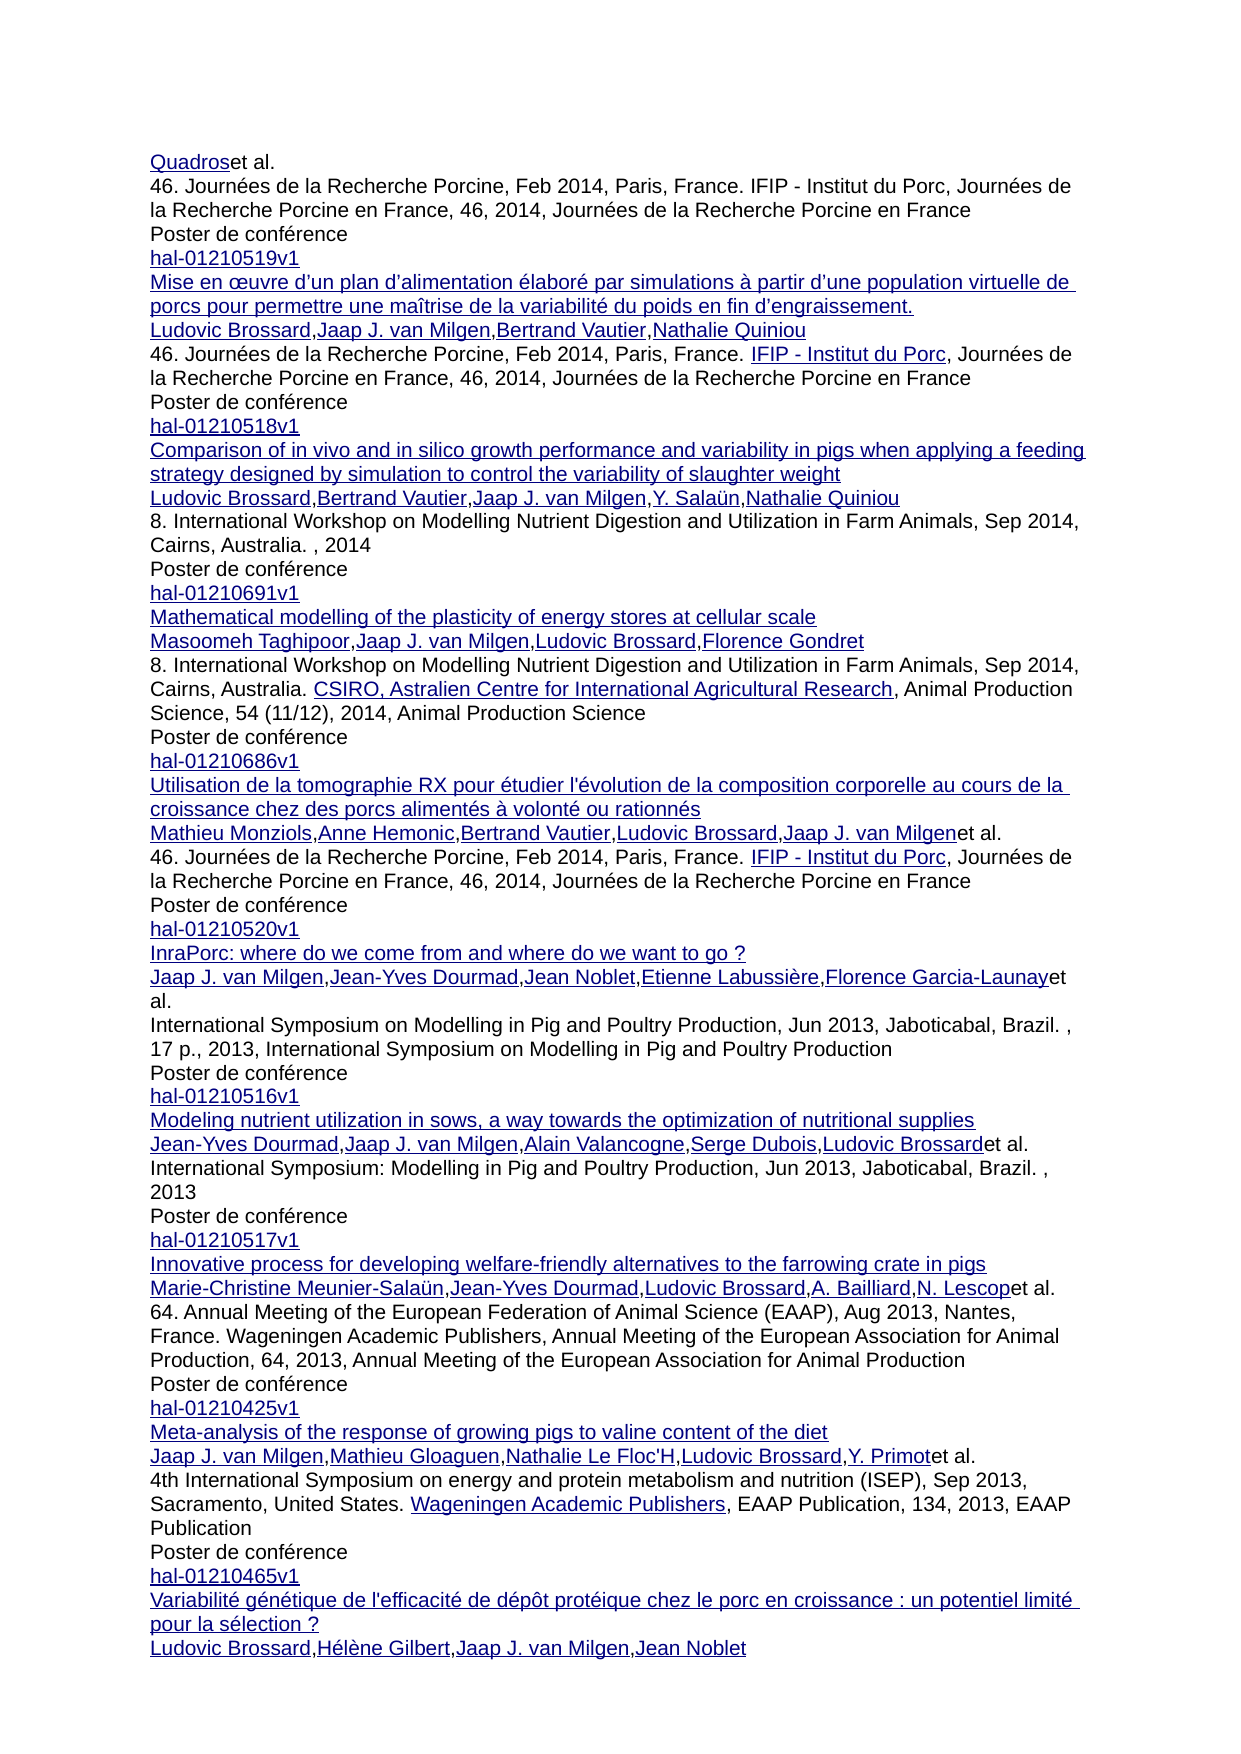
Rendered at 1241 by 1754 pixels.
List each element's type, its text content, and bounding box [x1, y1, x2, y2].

table_cell Mise en œuvre d’un plan d’alimentation élaboré par simulations à partir d’une population virtuelle de porcs pour permettre une maîtrise de la variabilité du poids en fin d’engraissement. Ludovic Brossard,Jaap J. van Milgen,Bertrand Vautier,Nathalie Quiniou 46. Journées de la Recherche Porcine, Feb 2014, Paris, France. IFIP - Institut du Porc, Journées de la Recherche Porcine en France, 46, 2014, Journées de la Recherche Porcine en France Poster de conférence hal-01210518v1 [150, 270, 1090, 437]
table_cell Comparison of in vivo and in silico growth performance and variability in pigs when applying a feeding strategy designed by simulation to control the variability of slaughter weight Ludovic Brossard,Bertrand Vautier,Jaap J. van Milgen,Y. Salaün,Nathalie Quiniou 8. International Workshop on Modelling Nutrient Digestion and Utilization in Farm Animals, Sep 2014, Cairns, Australia. , 2014 Poster de conférence hal-01210691v1 [150, 438, 1090, 605]
table_cell Variabilité génétique de l'efficacité de dépôt protéique chez le porc en croissance : un potentiel limité pour la sélection ? Ludovic Brossard,Hélène Gilbert,Jaap J. van Milgen,Jean Noblet [150, 1588, 1090, 1659]
table_cell Innovative process for developing welfare-friendly alternatives to the farrowing crate in pigs Marie-Christine Meunier-Salaün,Jean-Yves Dourmad,Ludovic Brossard,A. Bailliard,N. Lescopet al. 64. Annual Meeting of the European Federation of Animal Science (EAAP), Aug 2013, Nantes, France. Wageningen Academic Publishers, Annual Meeting of the European Association for Animal Production, 64, 2013, Annual Meeting of the European Association for Animal Production Poster de conférence hal-01210425v1 [150, 1252, 1090, 1420]
table_cell Mathematical modelling of the plasticity of energy stores at cellular scale Masoomeh Taghipoor,Jaap J. van Milgen,Ludovic Brossard,Florence Gondret 8. International Workshop on Modelling Nutrient Digestion and Utilization in Farm Animals, Sep 2014, Cairns, Australia. CSIRO, Astralien Centre for International Agricultural Research, Animal Production Science, 54 (11/12), 2014, Animal Production Science Poster de conférence hal-01210686v1 [150, 605, 1090, 773]
table_cell InraPorc: where do we come from and where do we want to go ? Jaap J. van Milgen,Jean-Yves Dourmad,Jean Noblet,Etienne Labussière,Florence Garcia-Launayet al. International Symposium on Modelling in Pig and Poultry Production, Jun 2013, Jaboticabal, Brazil. , 17 p., 2013, International Symposium on Modelling in Pig and Poultry Production Poster de conférence hal-01210516v1 [150, 941, 1090, 1108]
table_cell Meta-analysis of the response of growing pigs to valine content of the diet Jaap J. van Milgen,Mathieu Gloaguen,Nathalie Le Floc'H,Ludovic Brossard,Y. Primotet al. 4th International Symposium on energy and protein metabolism and nutrition (ISEP), Sep 2013, Sacramento, United States. Wageningen Academic Publishers, EAAP Publication, 134, 2013, EAAP Publication Poster de conférence hal-01210465v1 [150, 1420, 1090, 1587]
table_cell Quadroset al. 46. Journées de la Recherche Porcine, Feb 2014, Paris, France. IFIP - Institut du Porc, Journées de la Recherche Porcine en France, 46, 2014, Journées de la Recherche Porcine en France Poster de conférence hal-01210519v1 [150, 150, 1090, 270]
table_cell Modeling nutrient utilization in sows, a way towards the optimization of nutritional supplies Jean-Yves Dourmad,Jaap J. van Milgen,Alain Valancogne,Serge Dubois,Ludovic Brossardet al. International Symposium: Modelling in Pig and Poultry Production, Jun 2013, Jaboticabal, Brazil. , 2013 Poster de conférence hal-01210517v1 [150, 1108, 1090, 1252]
table_cell Utilisation de la tomographie RX pour étudier l'évolution de la composition corporelle au cours de la croissance chez des porcs alimentés à volonté ou rationnés Mathieu Monziols,Anne Hemonic,Bertrand Vautier,Ludovic Brossard,Jaap J. van Milgenet al. 46. Journées de la Recherche Porcine, Feb 2014, Paris, France. IFIP - Institut du Porc, Journées de la Recherche Porcine en France, 46, 2014, Journées de la Recherche Porcine en France Poster de conférence hal-01210520v1 [150, 773, 1090, 941]
